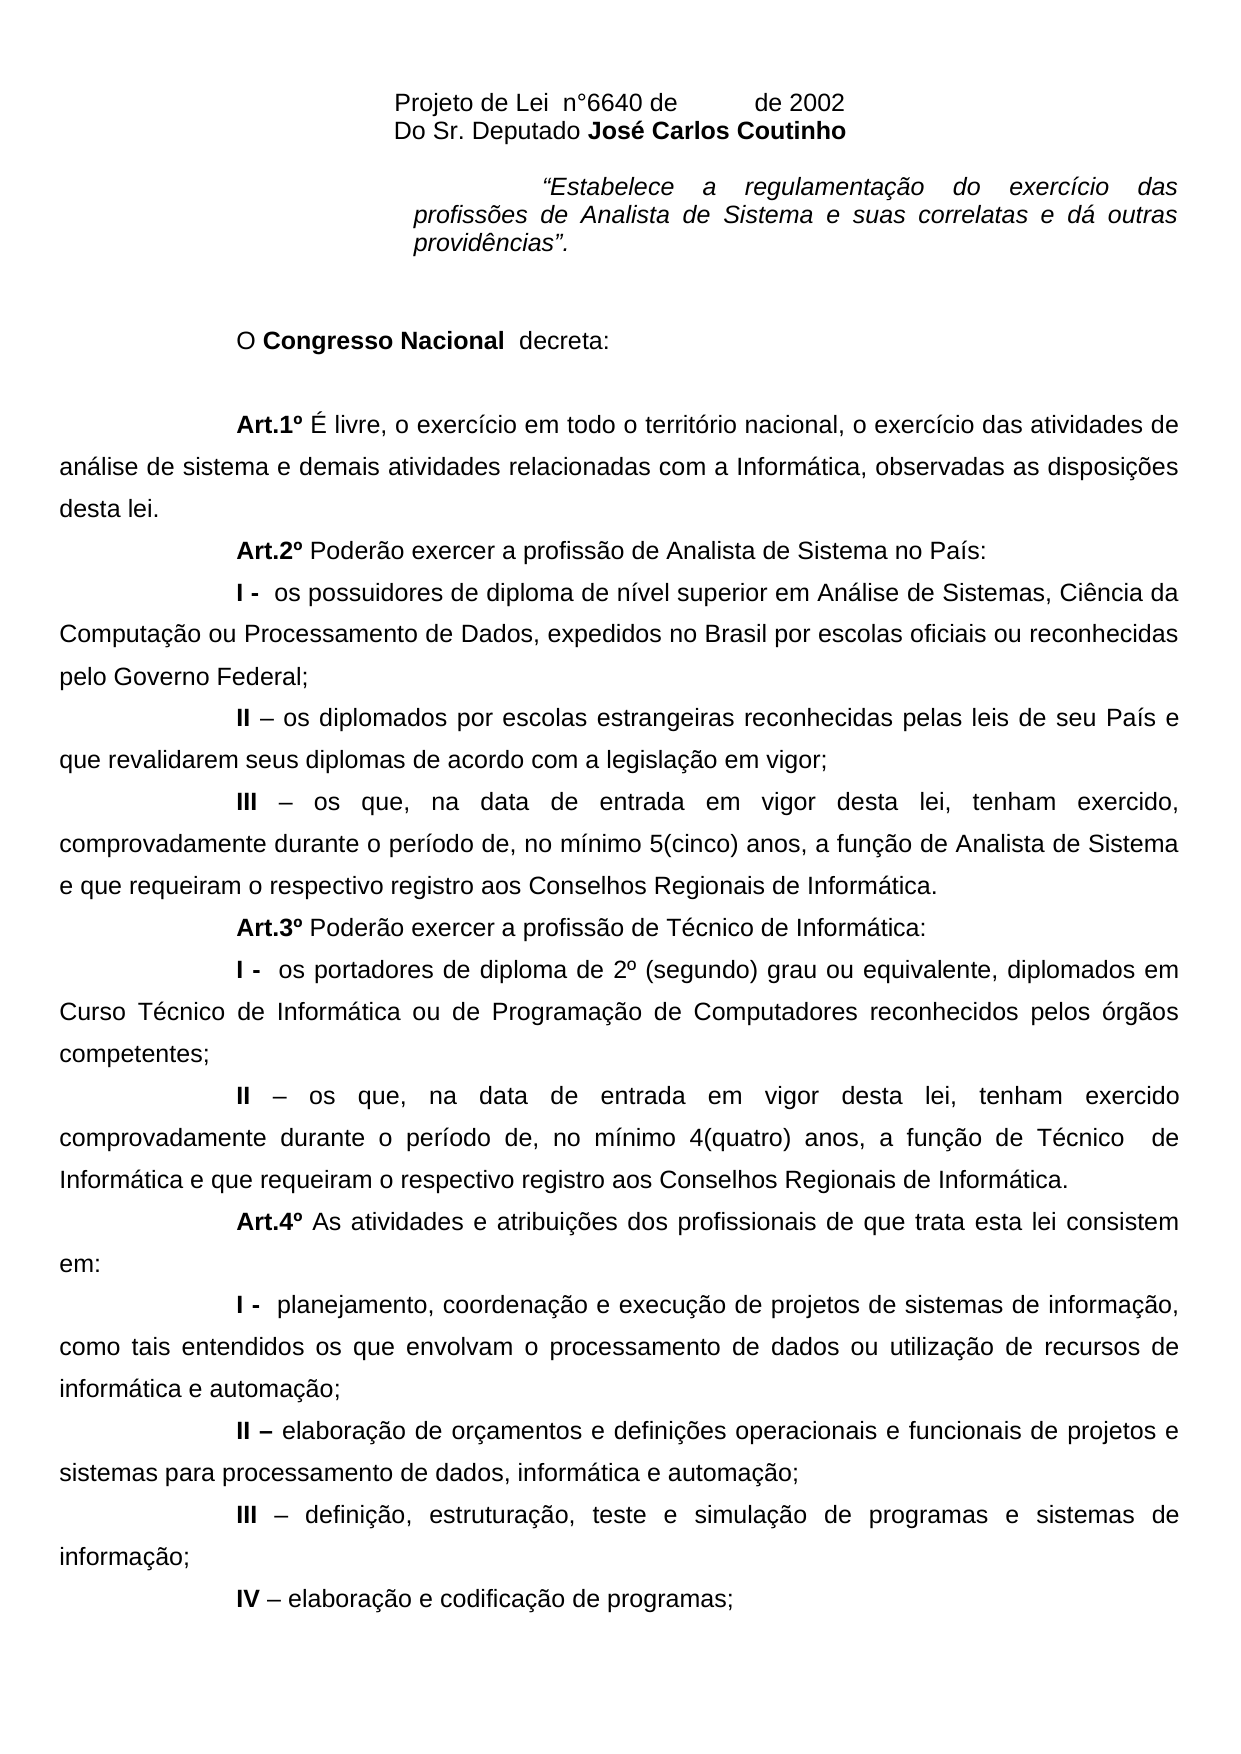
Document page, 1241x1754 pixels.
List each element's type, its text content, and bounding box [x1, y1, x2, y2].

text I - os portadores de diploma de 2º (segundo) grau ou equivalente, diplomados em Curso Técnico de Informática ou de Programação de Computadores reconhecidos pelos órgãos competentes; [59, 956, 1181, 1068]
text I - os possuidores de diploma de nível superior em Análise de Sistemas, Ciência da Computação ou Processamento de Dados, expedidos no Brasil por escolas oficiais ou reconhecidas pelo Governo Federal; [59, 578, 1181, 690]
text II – elaboração de orçamentos e definições operacionais e funcionais de projetos e sistemas para processamento de dados, informática e automação; [59, 1417, 1181, 1487]
text O Congresso Nacional decreta: [59, 327, 1181, 354]
text II – os que, na data de entrada em vigor desta lei, tenham exercido comprovadamente durante o período de, no mínimo 4(quatro) anos, a função de Técnico de Informática e que requeiram o respectivo registro aos Conselhos Regionais de Informática. [59, 1081, 1181, 1193]
text “Estabelece a regulamentação do exercício das profissões de Analista de Sistema e suas correlatas e dá outras providências”. [413, 173, 1181, 257]
text II – os diplomados por escolas estrangeiras reconhecidas pelas leis de seu País e que revalidarem seus diplomas de acordo com a legislação em vigor; [59, 704, 1181, 774]
text I - planejamento, coordenação e execução de projetos de sistemas de informação, como tais entendidos os que envolvam o processamento de dados ou utilização de recursos de informática e automação; [59, 1291, 1181, 1403]
text Projeto de Lei n°6640 de de 2002 [59, 88, 1181, 117]
text Art.3º Poderão exercer a profissão de Técnico de Informática: [59, 914, 1181, 942]
text III – os que, na data de entrada em vigor desta lei, tenham exercido, comprovadamente durante o período de, no mínimo 5(cinco) anos, a função de Analista de Sistema e que requeiram o respectivo registro aos Conselhos Regionais de Informática. [59, 788, 1181, 900]
text IV – elaboração e codificação de programas; [59, 1585, 1181, 1613]
text Art.2º Poderão exercer a profissão de Analista de Sistema no País: [59, 536, 1181, 564]
text III – definição, estruturação, teste e simulação de programas e sistemas de informação; [59, 1501, 1181, 1571]
text Art.1º É livre, o exercício em todo o território nacional, o exercício das atividades de análise de sistema e demais atividades relacionadas com a Informática, observadas as disposições desta lei. [59, 411, 1181, 522]
text Do Sr. Deputado José Carlos Coutinho [59, 117, 1181, 144]
text Art.4º As atividades e atribuições dos profissionais de que trata esta lei consistem em: [59, 1207, 1181, 1277]
